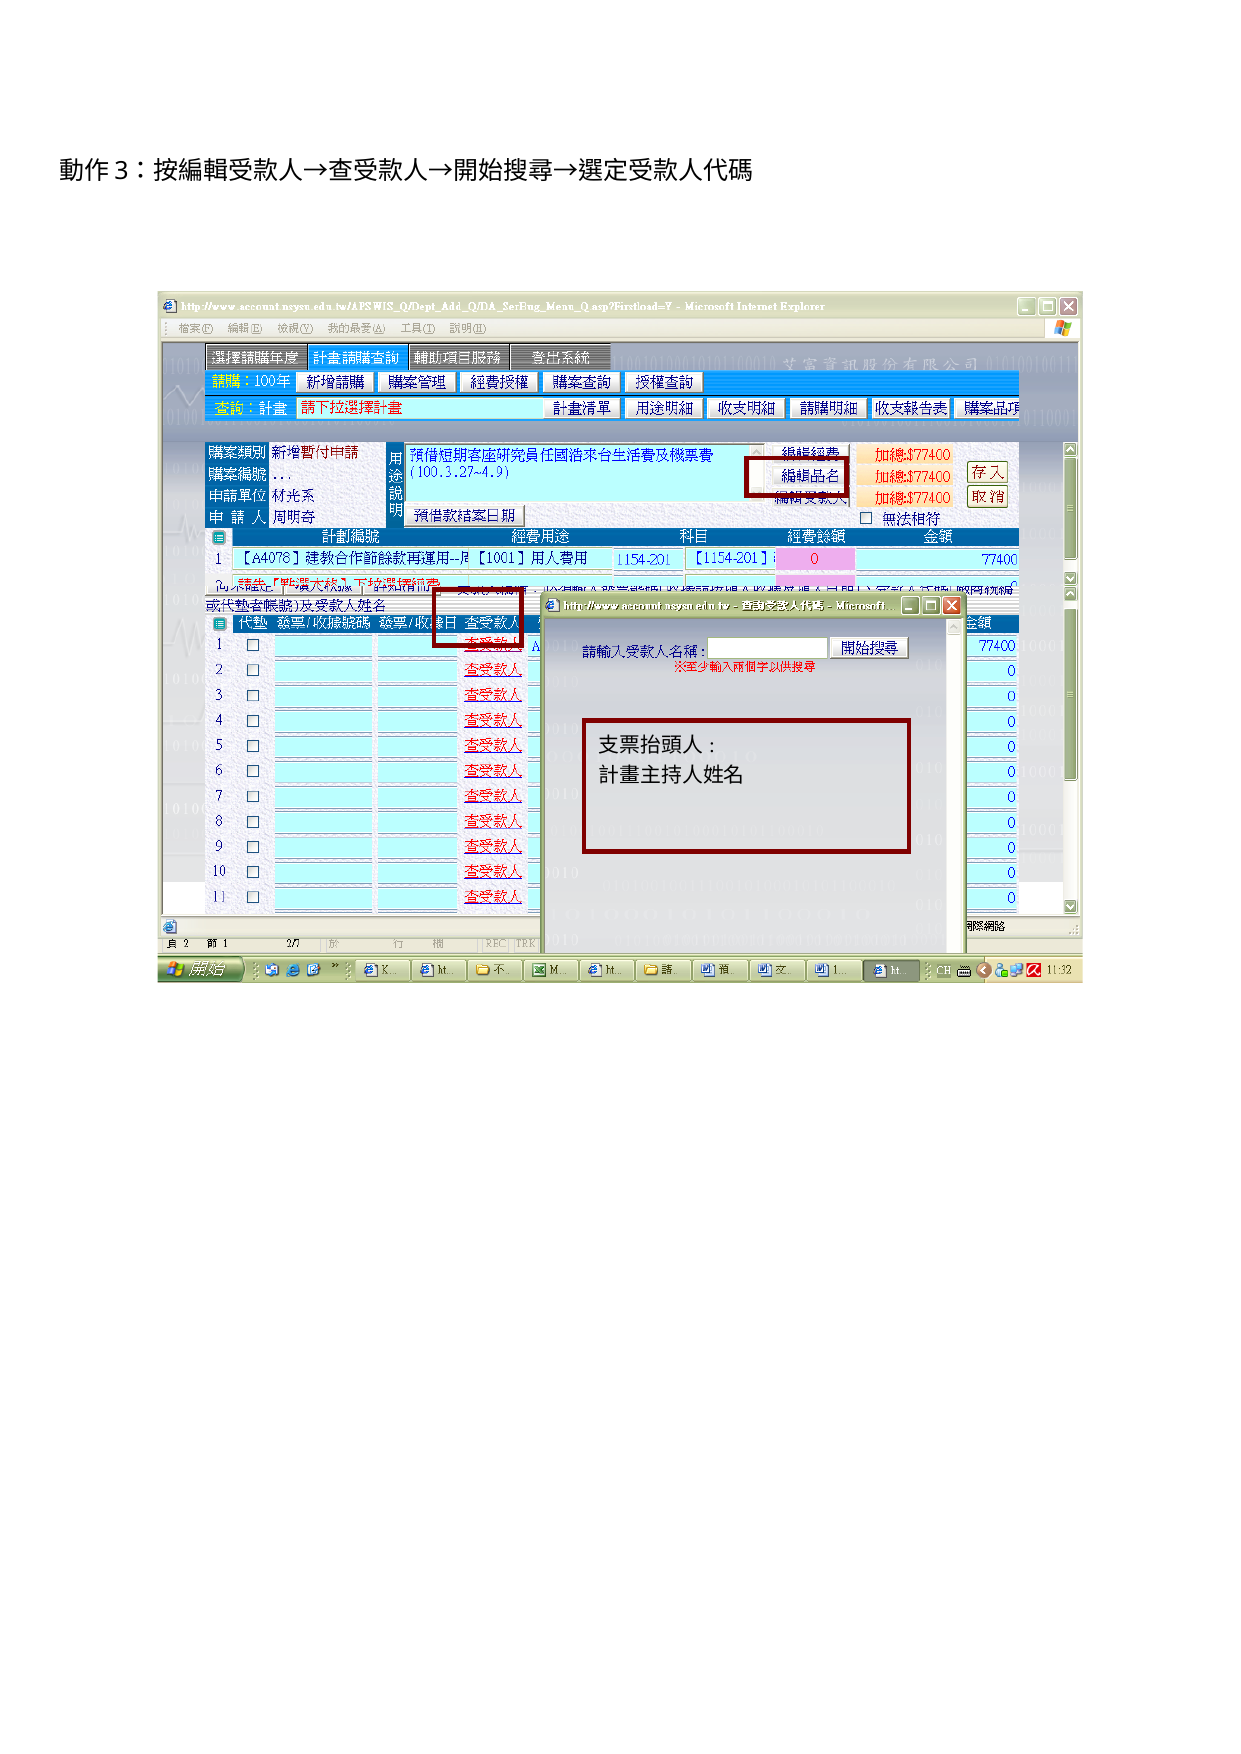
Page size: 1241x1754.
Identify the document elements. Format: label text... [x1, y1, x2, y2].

text 動作3：按編輯受款人→查受款人→開始搜尋→選定受款人代碼 [59, 127, 1181, 189]
